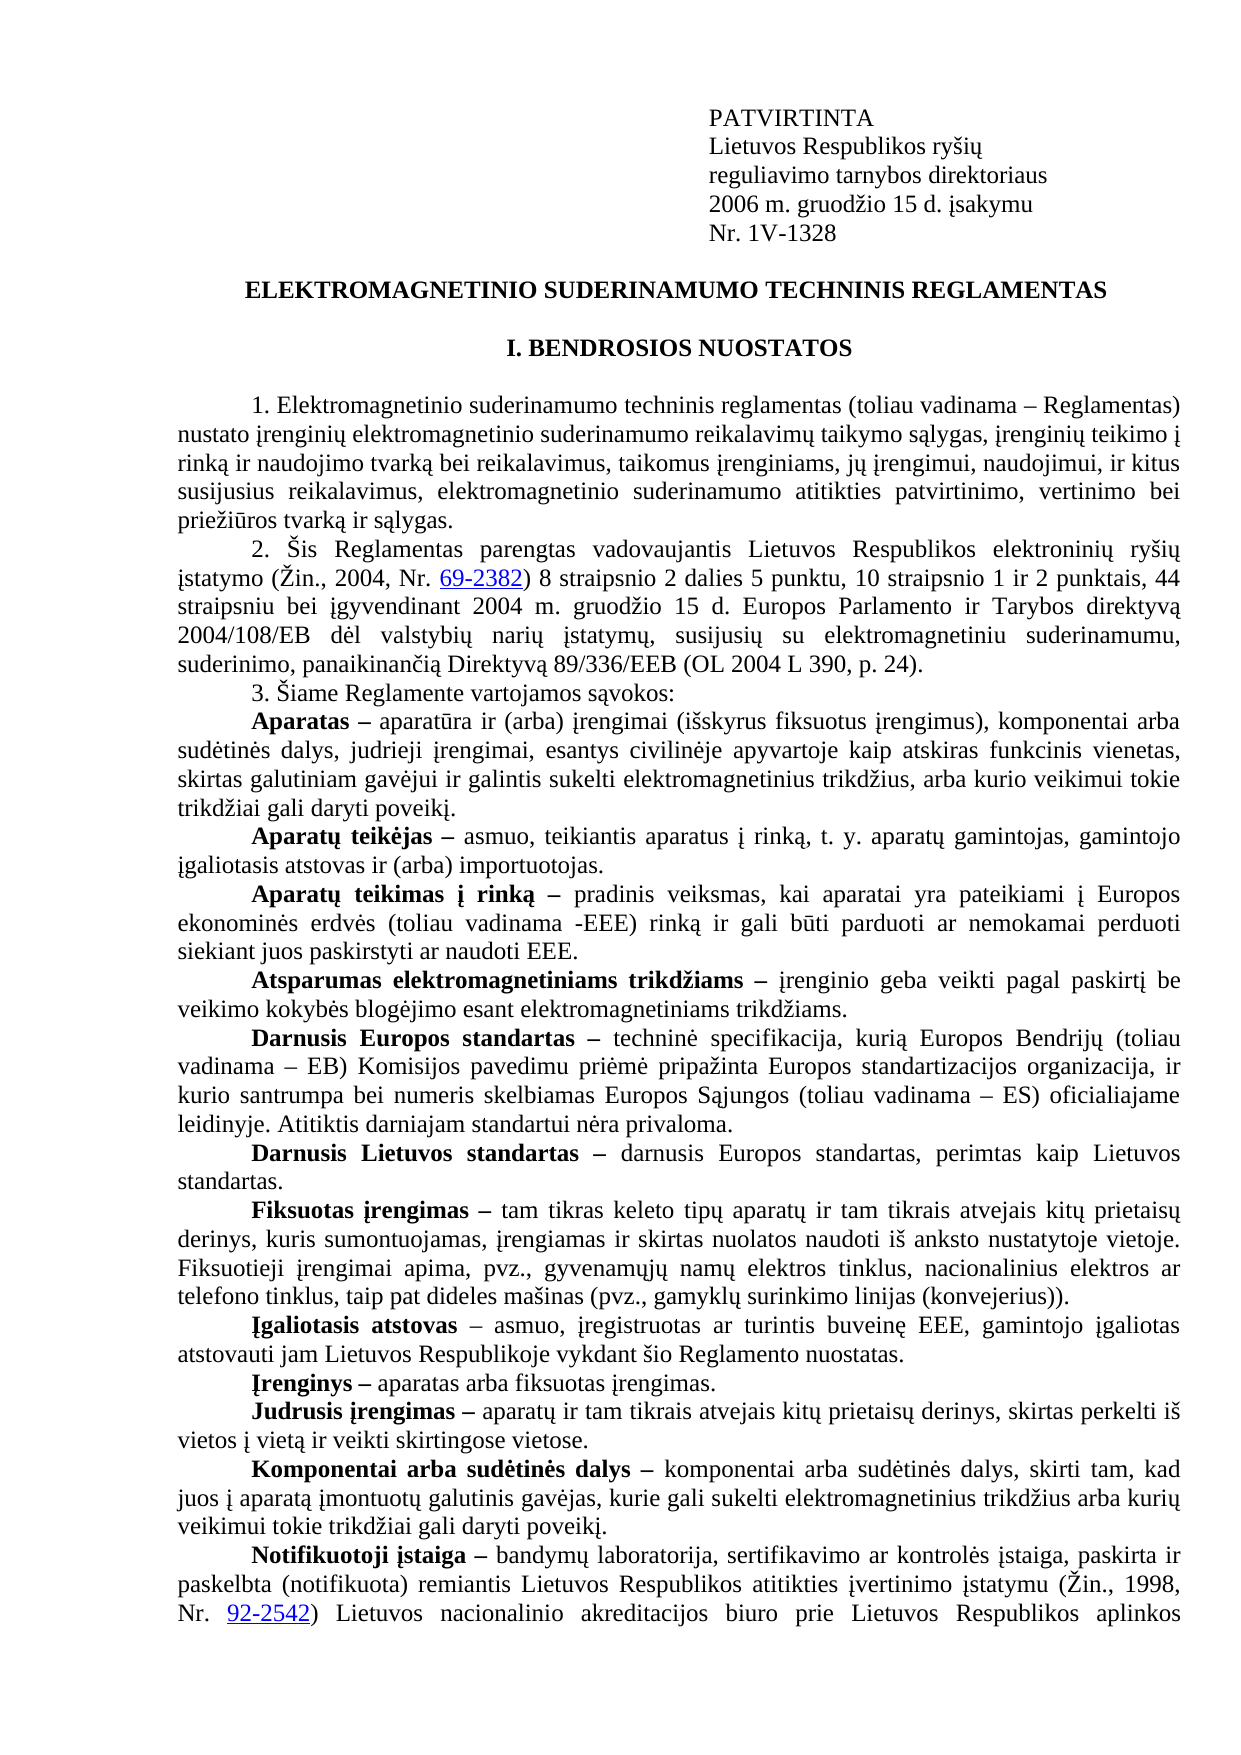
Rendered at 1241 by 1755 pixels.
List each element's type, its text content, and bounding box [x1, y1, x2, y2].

text Judrusis įrengimas – aparatų ir tam tikrais atvejais kitų prietaisų derinys, skirtas perkelti iš vietos į vietą ir veikti skirtingose vietose. [177, 1396, 1181, 1454]
text 3. Šiame Reglamente vartojamos sąvokos: [177, 678, 1181, 706]
text Darnusis Europos standartas – techninė specifikacija, kurią Europos Bendrijų (toliau vadinama – EB) Komisijos pavedimu priėmė pripažinta Europos standartizacijos organizacija, ir kurio santrumpa bei numeris skelbiamas Europos Sąjungos (toliau vadinama – ES) oficialiajame leidinyje. Atitiktis darniajam standartui nėra privaloma. [177, 1023, 1181, 1138]
text Fiksuotas įrengimas – tam tikras keleto tipų aparatų ir tam tikrais atvejais kitų prietaisų derinys, kuris sumontuojamas, įrengiamas ir skirtas nuolatos naudoti iš anksto nustatytoje vietoje. Fiksuotieji įrengimai apima, pvz., gyvenamųjų namų elektros tinklus, nacionalinius elektros ar telefono tinklus, taip pat dideles mašinas (pvz., gamyklų surinkimo linijas (konvejerius)). [177, 1195, 1181, 1310]
text Įrenginys – aparatas arba fiksuotas įrengimas. [177, 1368, 1181, 1396]
text Aparatas – aparatūra ir (arba) įrengimai (išskyrus fiksuotus įrengimus), komponentai arba sudėtinės dalys, judrieji įrengimai, esantys civilinėje apyvartoje kaip atskiras funkcinis vienetas, skirtas galutiniam gavėjui ir galintis sukelti elektromagnetinius trikdžius, arba kurio veikimui tokie trikdžiai gali daryti poveikį. [177, 706, 1181, 821]
text I. BENDROSIOS NUOSTATOS [177, 333, 1181, 361]
text 2. Šis Reglamentas parengtas vadovaujantis Lietuvos Respublikos elektroninių ryšių įstatymo (Žin., 2004, Nr. 69-2382) 8 straipsnio 2 dalies 5 punktu, 10 straipsnio 1 ir 2 punktais, 44 straipsniu bei įgyvendinant 2004 m. gruodžio 15 d. Europos Parlamento ir Tarybos direktyvą 2004/108/EB dėl valstybių narių įstatymų, susijusių su elektromagnetiniu suderinamumu, suderinimo, panaikinančią Direktyvą 89/336/EEB (OL 2004 L 390, p. 24). [177, 534, 1181, 678]
text ELEKTROMAGNETINIO SUDERINAMUMO TECHNINIS REGLAMENTAS [177, 275, 1181, 304]
text Komponentai arba sudėtinės dalys – komponentai arba sudėtinės dalys, skirti tam, kad juos į aparatą įmontuotų galutinis gavėjas, kurie gali sukelti elektromagnetinius trikdžius arba kurių veikimui tokie trikdžiai gali daryti poveikį. [177, 1454, 1181, 1540]
text PATVIRTINTA [177, 103, 1181, 131]
text Nr. 1V-1328 [177, 218, 1181, 246]
text Darnusis Lietuvos standartas – darnusis Europos standartas, perimtas kaip Lietuvos standartas. [177, 1138, 1181, 1195]
text reguliavimo tarnybos direktoriaus [177, 160, 1181, 189]
text 1. Elektromagnetinio suderinamumo techninis reglamentas (toliau vadinama – Reglamentas) nustato įrenginių elektromagnetinio suderinamumo reikalavimų taikymo sąlygas, įrenginių teikimo į rinką ir naudojimo tvarką bei reikalavimus, taikomus įrenginiams, jų įrengimui, naudojimui, ir kitus susijusius reikalavimus, elektromagnetinio suderinamumo atitikties patvirtinimo, vertinimo bei priežiūros tvarką ir sąlygas. [177, 390, 1181, 534]
text Lietuvos Respublikos ryšių [177, 131, 1181, 160]
text Notifikuotoji įstaiga – bandymų laboratorija, sertifikavimo ar kontrolės įstaiga, paskirta ir paskelbta (notifikuota) remiantis Lietuvos Respublikos atitikties įvertinimo įstatymu (Žin., 1998, Nr. 92-2542) Lietuvos nacionalinio akreditacijos biuro prie Lietuvos Respublikos aplinkos [177, 1540, 1181, 1626]
text Įgaliotasis atstovas – asmuo, įregistruotas ar turintis buveinę EEE, gamintojo įgaliotas atstovauti jam Lietuvos Respublikoje vykdant šio Reglamento nuostatas. [177, 1310, 1181, 1368]
text Aparatų teikėjas – asmuo, teikiantis aparatus į rinką, t. y. aparatų gamintojas, gamintojo įgaliotasis atstovas ir (arba) importuotojas. [177, 821, 1181, 879]
text 2006 m. gruodžio 15 d. įsakymu [177, 189, 1181, 218]
text Atsparumas elektromagnetiniams trikdžiams – įrenginio geba veikti pagal paskirtį be veikimo kokybės blogėjimo esant elektromagnetiniams trikdžiams. [177, 965, 1181, 1023]
text Aparatų teikimas į rinką – pradinis veiksmas, kai aparatai yra pateikiami į Europos ekonominės erdvės (toliau vadinama -EEE) rinką ir gali būti parduoti ar nemokamai perduoti siekiant juos paskirstyti ar naudoti EEE. [177, 879, 1181, 965]
